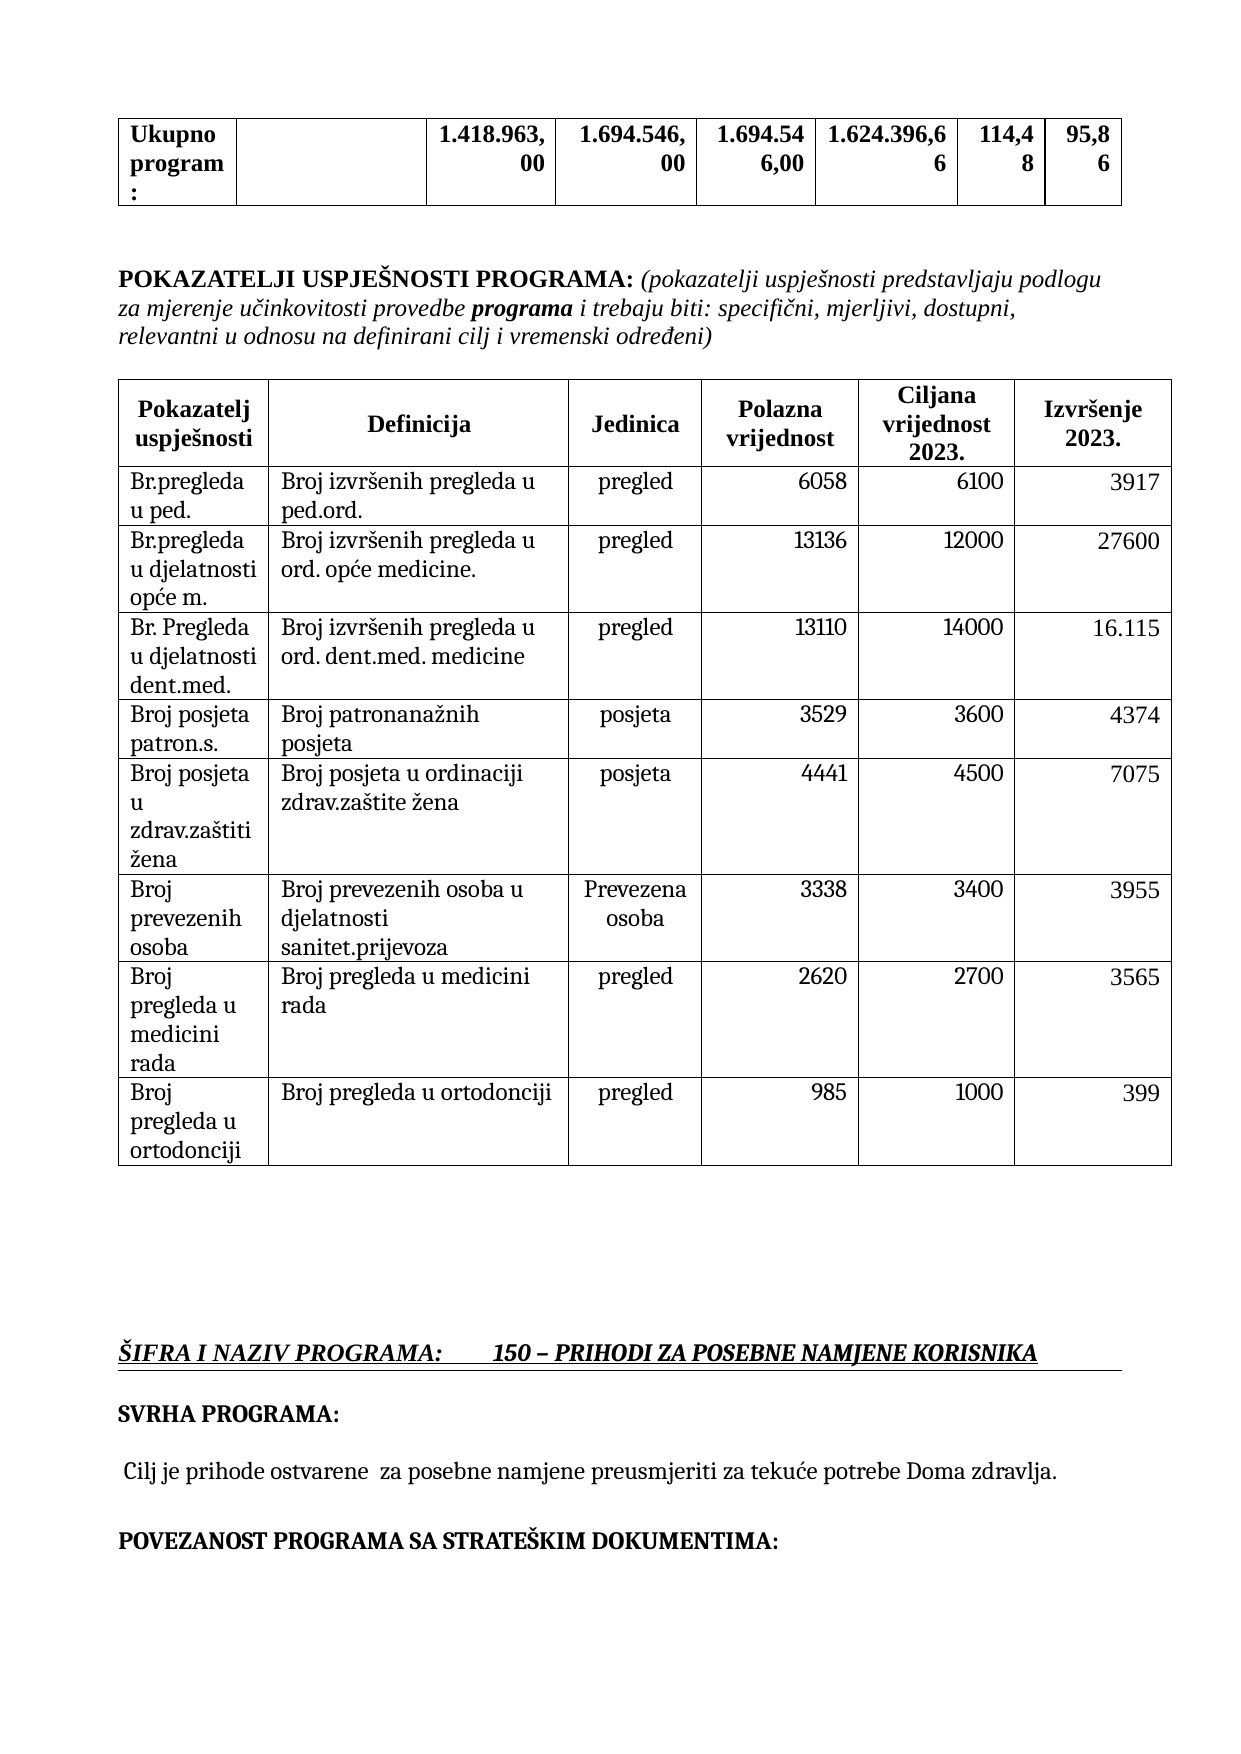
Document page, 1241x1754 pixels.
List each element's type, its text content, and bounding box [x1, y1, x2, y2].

table_header Jedinica [569, 380, 701, 466]
table_cell Broj prevezenih osoba u djelatnosti sanitet.prijevoza [269, 875, 568, 961]
table_cell 1000 [859, 1078, 1014, 1164]
table_cell 3529 [702, 700, 858, 758]
table_cell 4374 [1015, 700, 1171, 758]
text SVRHA PROGRAMA: [118, 1399, 1122, 1428]
table_cell 3338 [702, 875, 858, 961]
table_cell 12000 [859, 526, 1014, 612]
table_cell 6058 [702, 467, 858, 525]
table_cell Ukupno program: [119, 119, 236, 205]
table_cell 985 [702, 1078, 858, 1164]
table_cell Broj izvršenih pregleda u ord. opće medicine. [269, 526, 568, 612]
table_cell pregled [569, 613, 701, 699]
table_cell Broj pregleda u medicini rada [269, 962, 568, 1077]
table_cell 13110 [702, 613, 858, 699]
table_cell 1.694.546,00 [697, 119, 815, 205]
table_cell Broj izvršenih pregleda u ord. dent.med. medicine [269, 613, 568, 699]
table_cell pregled [569, 1078, 701, 1164]
table_cell 13136 [702, 526, 858, 612]
table_header Polazna vrijednost [702, 380, 858, 466]
table_cell 3400 [859, 875, 1014, 961]
table_cell 3600 [859, 700, 1014, 758]
table_cell Broj izvršenih pregleda u ped.ord. [269, 467, 568, 525]
table_cell Broj posjeta patron.s. [119, 700, 268, 758]
table_cell pregled [569, 962, 701, 1077]
table_cell 16.115 [1015, 613, 1171, 699]
table_cell 3565 [1015, 962, 1171, 1077]
table_header Pokazatelj uspješnosti [119, 380, 268, 466]
table_cell Broj pregleda u ortodonciji [269, 1078, 568, 1164]
table_cell 114,48 [958, 119, 1044, 205]
table_cell 1.624.396,66 [816, 119, 957, 205]
table_header Definicija [269, 380, 568, 466]
table_cell Broj pregleda u ortodonciji [119, 1078, 268, 1164]
table_cell 2620 [702, 962, 858, 1077]
table_cell pregled [569, 467, 701, 525]
table_cell 27600 [1015, 526, 1171, 612]
table_cell 399 [1015, 1078, 1171, 1164]
table_cell 6100 [859, 467, 1014, 525]
table_cell 4500 [859, 759, 1014, 874]
table_cell Br.pregleda u ped. [119, 467, 268, 525]
table_cell pregled [569, 526, 701, 612]
table_cell 3955 [1015, 875, 1171, 961]
table_cell Br.pregleda u djelatnosti opće m. [119, 526, 268, 612]
text Cilj je prihode ostvarene za posebne namjene preusmjeriti za tekuće potrebe Doma zdravlja. [118, 1457, 1086, 1486]
table_cell Br. Pregleda u djelatnosti dent.med. [119, 613, 268, 699]
table_cell Prevezena osoba [569, 875, 701, 961]
table_cell 4441 [702, 759, 858, 874]
table_cell 1.418.963,00 [427, 119, 555, 205]
table_cell Broj posjeta u zdrav.zaštiti žena [119, 759, 268, 874]
table_cell 7075 [1015, 759, 1171, 874]
table_header Izvršenje 2023. [1015, 380, 1171, 466]
text POKAZATELJI USPJEŠNOSTI PROGRAMA: (pokazatelji uspješnosti predstavljaju podlogu za mjerenje učinkovitosti provedbe programa i trebaju biti: specifični, mjerljivi, dostupni, relevantni u odnosu na definirani cilj i vremenski određeni) [118, 264, 1122, 350]
table_cell Broj pregleda u medicini rada [119, 962, 268, 1077]
table_cell Broj patronanažnih posjeta [269, 700, 568, 758]
table_cell 1.694.546,00 [556, 119, 696, 205]
table_cell [237, 119, 426, 205]
text POVEZANOST PROGRAMA SA STRATEŠKIM DOKUMENTIMA: [118, 1527, 1122, 1555]
table_cell 14000 [859, 613, 1014, 699]
table_header Ciljana vrijednost 2023. [859, 380, 1014, 466]
text ŠIFRA I NAZIV PROGRAMA: 150 – PRIHODI ZA POSEBNE NAMJENE KORISNIKA [118, 1338, 1122, 1370]
table_cell posjeta [569, 700, 701, 758]
table_cell 3917 [1015, 467, 1171, 525]
table_cell Broj prevezenih osoba [119, 875, 268, 961]
table_cell Broj posjeta u ordinaciji zdrav.zaštite žena [269, 759, 568, 874]
table_cell posjeta [569, 759, 701, 874]
table_cell 95,86 [1046, 119, 1121, 205]
table_cell 2700 [859, 962, 1014, 1077]
